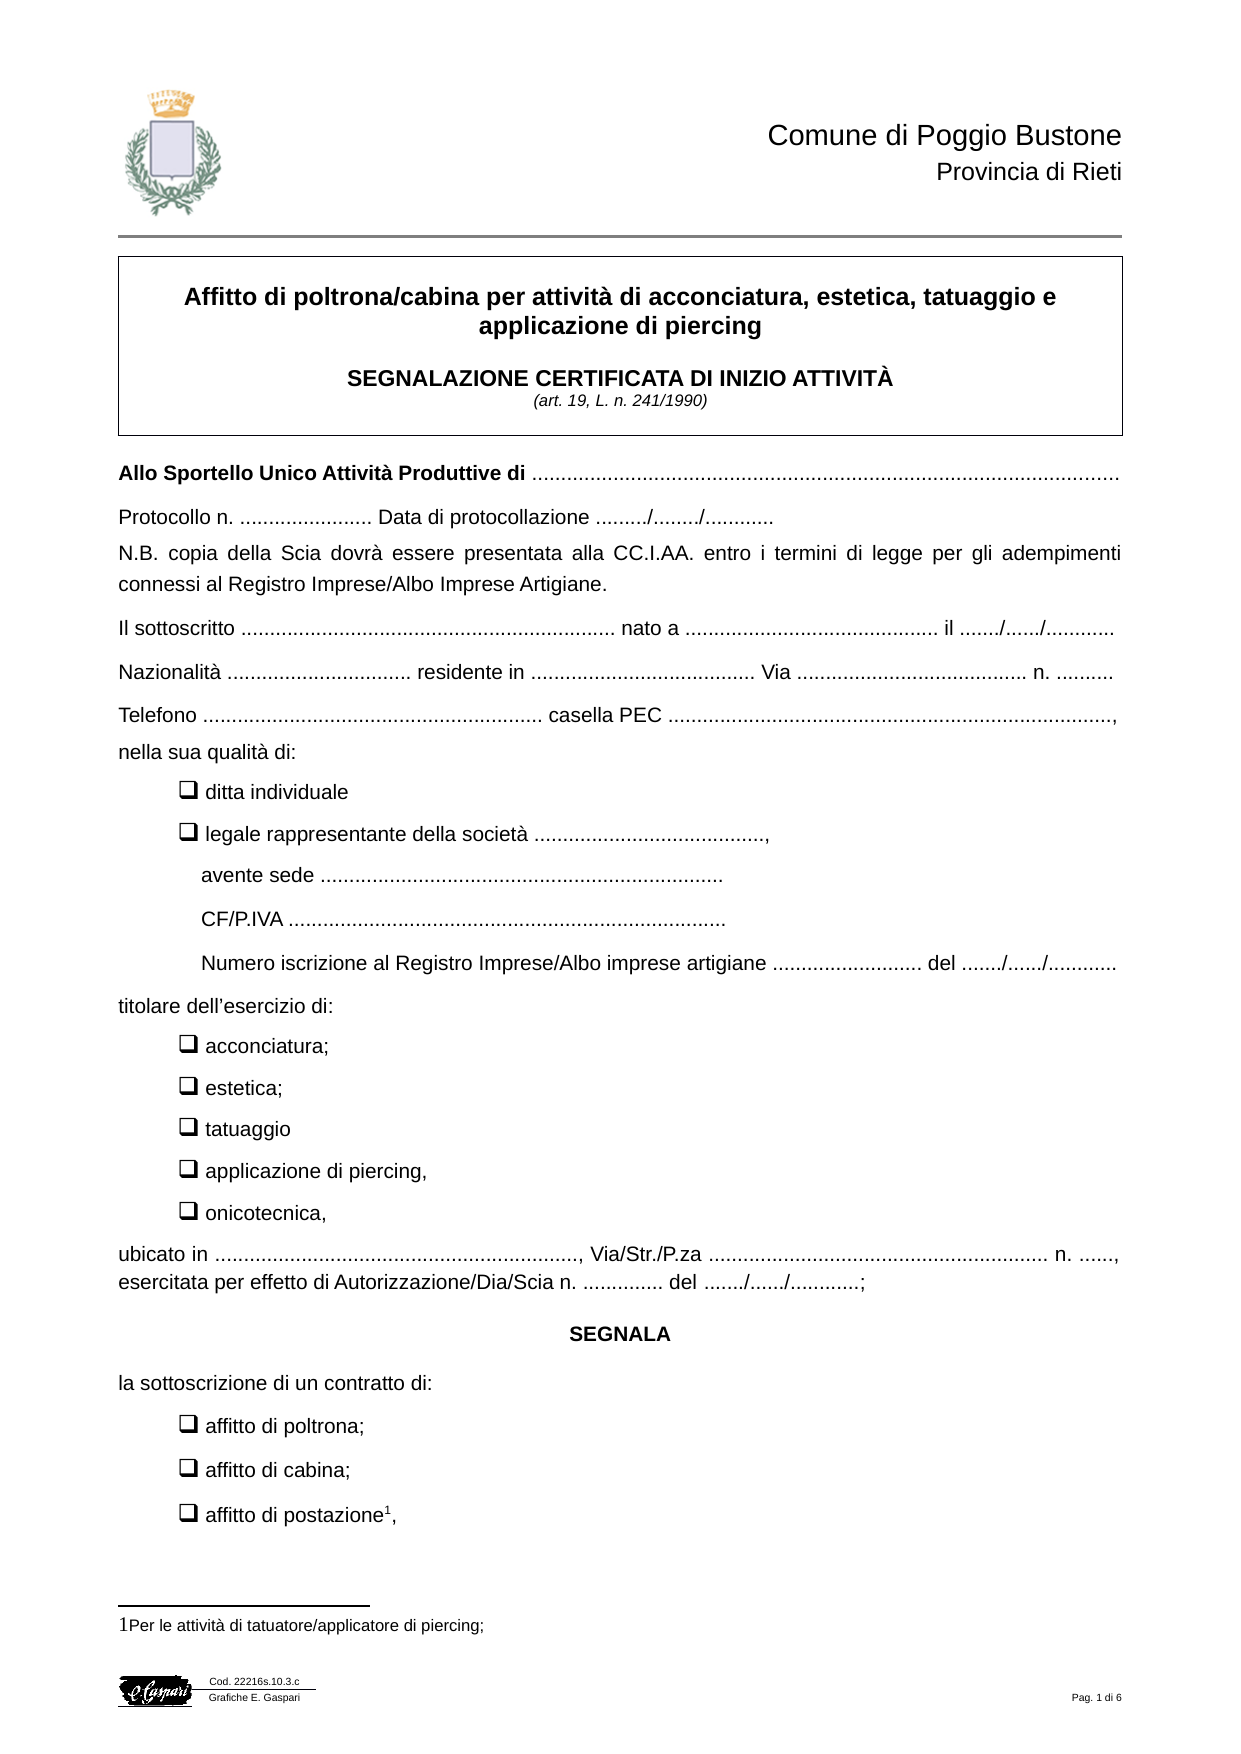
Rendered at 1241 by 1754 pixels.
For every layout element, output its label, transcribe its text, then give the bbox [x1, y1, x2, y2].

picture [122, 185, 224, 219]
text ubicato in ..............................................................., Via/Str./P.za ........................................................... n. ......, esercitata per effetto di Autorizzazione/Dia/Scia n. .............. del ......./....../............; [118, 1242, 1122, 1294]
text nella sua qualità di: [118, 740, 1122, 764]
text  affitto di postazione, [177, 1503, 1122, 1528]
text Provincia di Rieti [118, 157, 1122, 185]
picture [118, 1674, 192, 1706]
text N.B. copia della Scia dovrà essere presentata alla CC.I.AA. entro i termini di legge per gli adempimenti connessi al Registro Imprese/Albo Imprese Artigiane. [118, 541, 1122, 596]
text Per le attività di tatuatore/applicatore di piercing; [118, 1612, 1122, 1636]
text Il sottoscritto ................................................................. nato a ............................................ il ......./....../............ [118, 616, 1122, 640]
text Nazionalità ................................ residente in ....................................... Via ........................................ n. .......... [118, 659, 1122, 683]
text Telefono ........................................................... casella PEC ............................................................................., [118, 703, 1122, 727]
text Comune di Poggio Bustone [118, 118, 1122, 152]
text  affitto di cabina; [177, 1458, 1122, 1483]
text Allo Sportello Unico Attività Produttive di [118, 461, 1122, 485]
text  estetica; [177, 1076, 1122, 1101]
text  affitto di poltrona; [177, 1414, 1122, 1439]
text  acconciatura; [177, 1034, 1122, 1059]
text  legale rappresentante della società ........................................, [177, 821, 1122, 846]
table_header Affitto di poltrona/cabina per attività di acconciatura, estetica, tatuaggio e applicazione di piercing SEGNALAZIONE CERTIFICATA DI INIZIO ATTIVITÀ (art. 19, L. n. 241/1990) [119, 257, 1122, 435]
text la sottoscrizione di un contratto di: [118, 1371, 1122, 1395]
text CF/P.IVA ............................................................................ [201, 907, 1122, 931]
text  ditta individuale [177, 780, 1122, 805]
text  onicotecnica, [177, 1201, 1122, 1226]
text SEGNALA [118, 1322, 1122, 1346]
text titolare dell’esercizio di: [118, 994, 1122, 1018]
text Numero iscrizione al Registro Imprese/Albo imprese artigiane .......................... del ......./....../............ [201, 950, 1122, 974]
text avente sede ...................................................................... [201, 863, 1122, 887]
text Protocollo n. ....................... Data di protocollazione ........./......../............ [118, 505, 1122, 529]
picture [122, 152, 224, 157]
text  applicazione di piercing, [177, 1159, 1122, 1184]
picture [122, 87, 224, 118]
text  tatuaggio [177, 1117, 1122, 1142]
